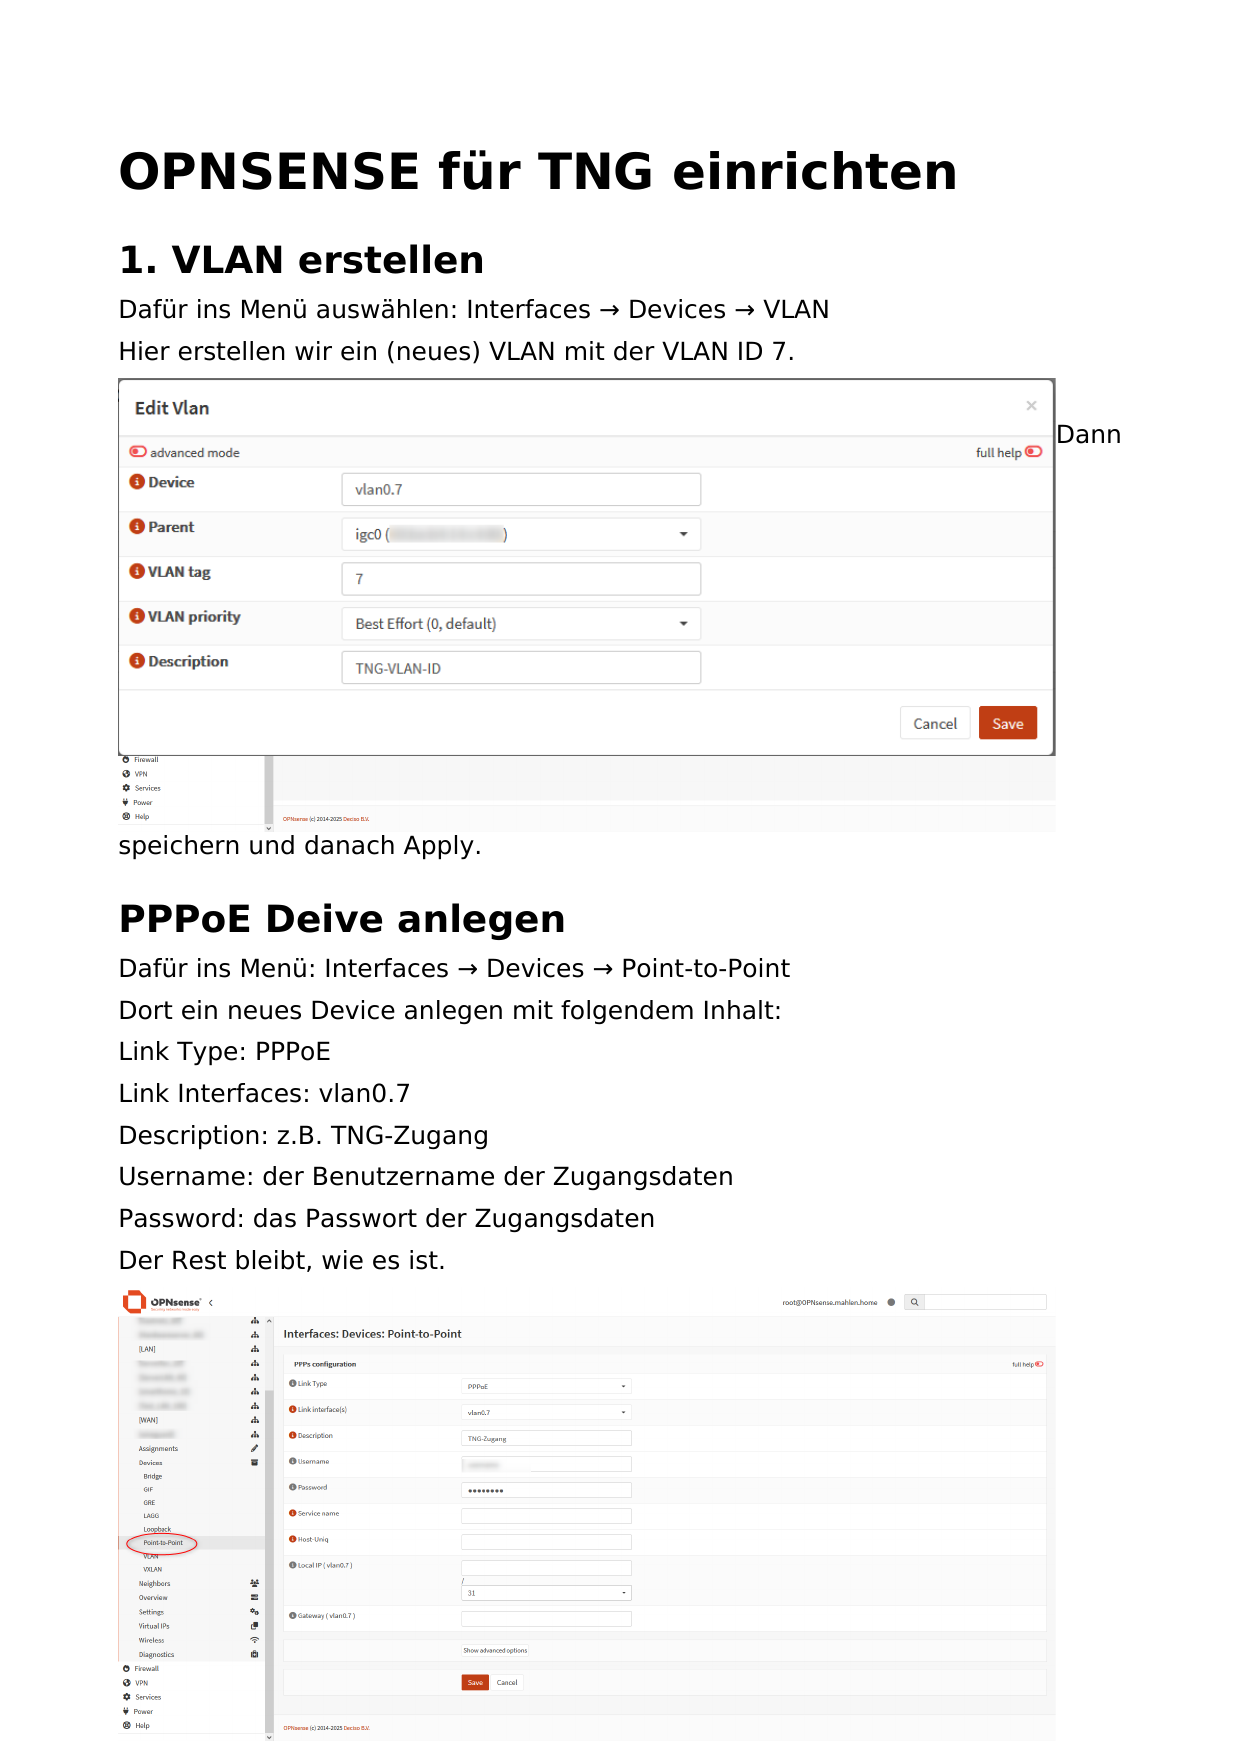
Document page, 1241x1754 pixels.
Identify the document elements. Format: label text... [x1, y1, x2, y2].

text Password: das Passwort der Zugangsdaten [118, 1204, 1122, 1233]
text Username: der Benutzername der Zugangsdaten [118, 1162, 1122, 1192]
text Dann speichern und danach Apply. [118, 420, 1122, 861]
subtitle OPNSENSE für TNG einrichten [118, 143, 1122, 201]
text Dafür ins Menü auswählen: Interfaces → Devices → VLAN [118, 295, 1122, 324]
picture [118, 1287, 1056, 1741]
text Link Type: PPPoE [118, 1037, 1122, 1067]
text Der Rest bleibt, wie es ist. [118, 1246, 1122, 1275]
text Dort ein neues Device anlegen mit folgendem Inhalt: [118, 996, 1122, 1025]
subtitle 1. VLAN erstellen [118, 239, 1122, 282]
picture [118, 378, 1056, 832]
text Link Interfaces: vlan0.7 [118, 1079, 1122, 1108]
subtitle PPPoE Deive anlegen [118, 898, 1122, 942]
text Dafür ins Menü: Interfaces → Devices → Point-to-Point [118, 954, 1122, 983]
text Description: z.B. TNG-Zugang [118, 1121, 1122, 1150]
text Hier erstellen wir ein (neues) VLAN mit der VLAN ID 7. [118, 337, 1122, 366]
